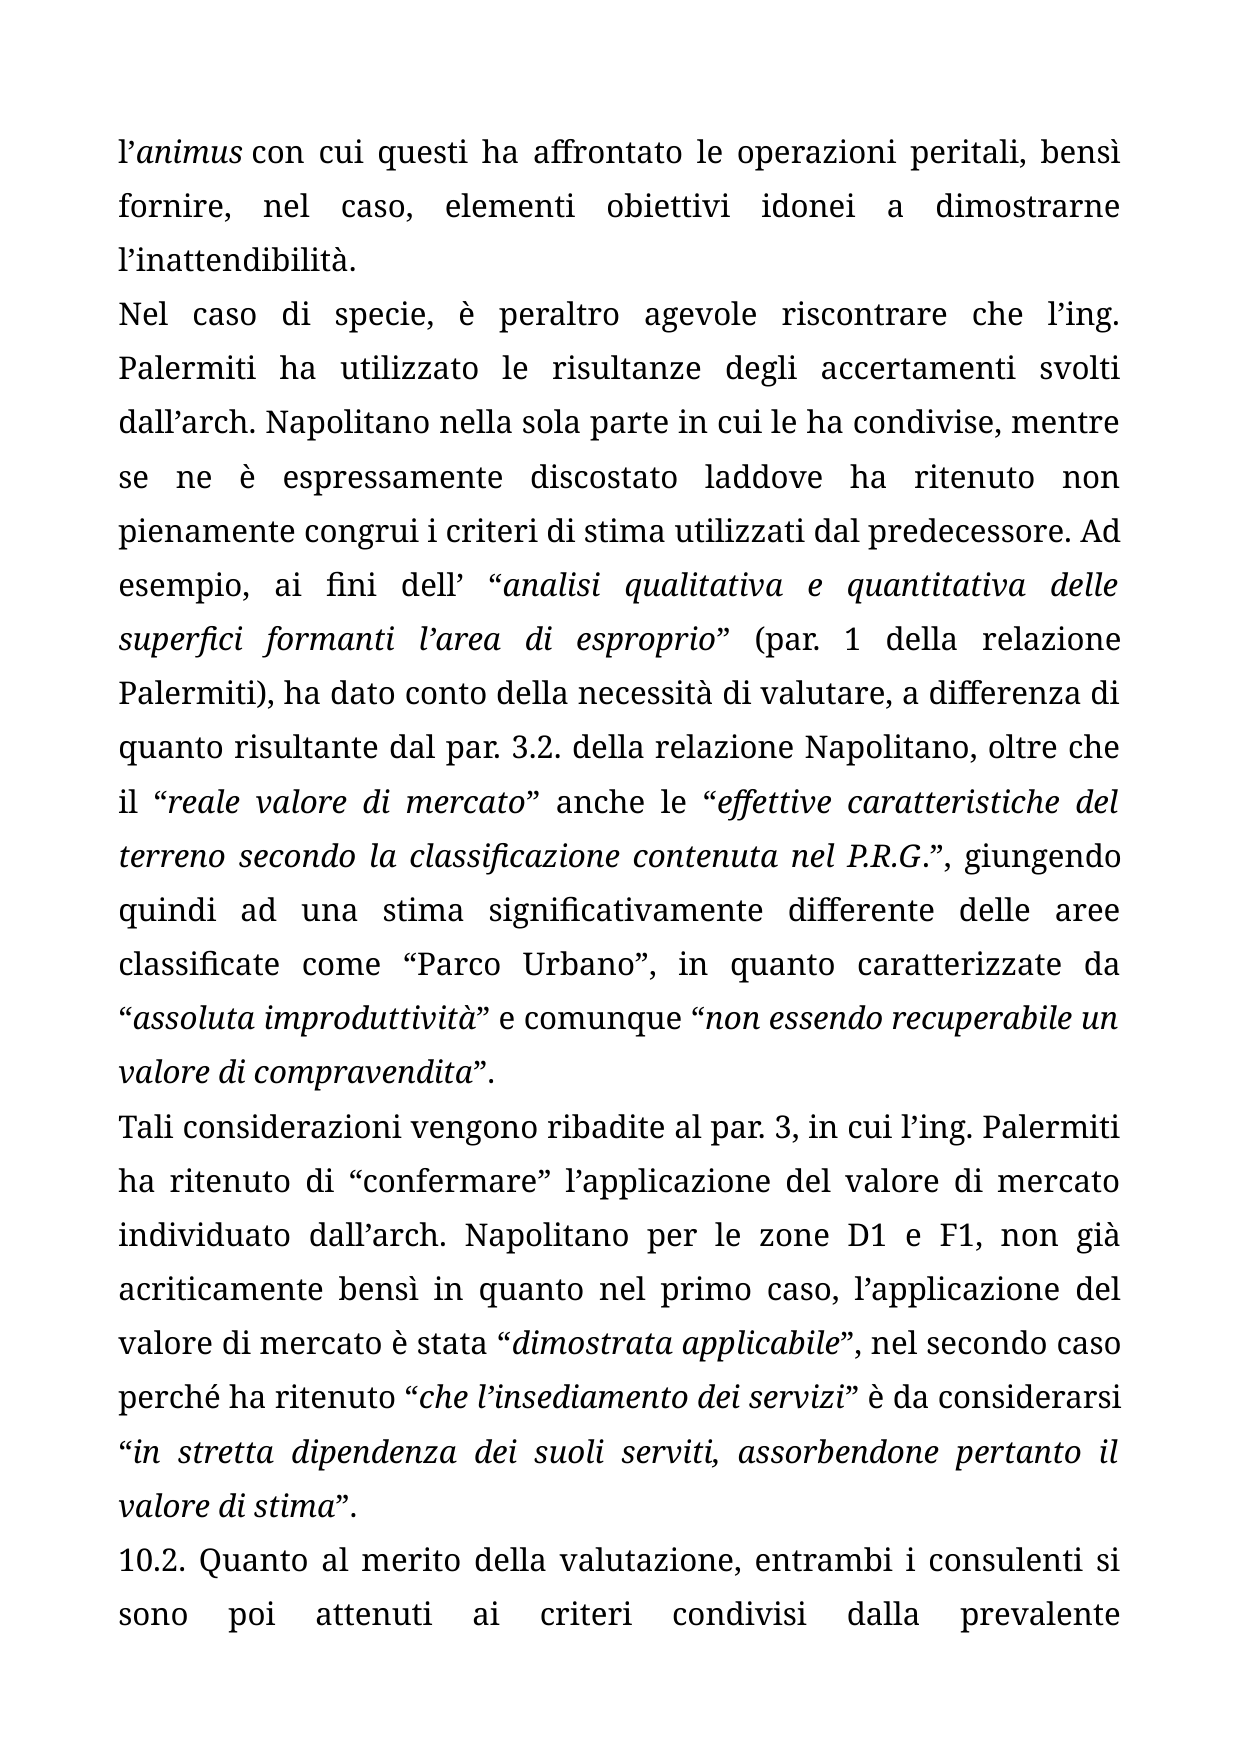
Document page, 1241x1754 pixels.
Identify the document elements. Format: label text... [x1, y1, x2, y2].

text Tali considerazioni vengono ribadite al par. 3, in cui l’ing. Palermiti ha ritenuto di “confermare” l’applicazione del valore di mercato individuato dall’arch. Napolitano per le zone D1 e F1, non già acriticamente bensì in quanto nel primo caso, l’applicazione del valore di mercato è stata “dimostrata applicabile”, nel secondo caso perché ha ritenuto “che l’insediamento dei servizi” è da considerarsi “in stretta dipendenza dei suoli serviti, assorbendone pertanto il valore di stima”. [118, 1093, 1122, 1526]
text l’animus con cui questi ha affrontato le operazioni peritali, bensì fornire, nel caso, elementi obiettivi idonei a dimostrarne l’inattendibilità. [118, 118, 1122, 281]
text Nel caso di specie, è peraltro agevole riscontrare che l’ing. Palermiti ha utilizzato le risultanze degli accertamenti svolti dall’arch. Napolitano nella sola parte in cui le ha condivise, mentre se ne è espressamente discostato laddove ha ritenuto non pienamente congrui i criteri di stima utilizzati dal predecessore. Ad esempio, ai fini dell’ “analisi qualitativa e quantitativa delle superfici formanti l’area di esproprio” (par. 1 della relazione Palermiti), ha dato conto della necessità di valutare, a differenza di quanto risultante dal par. 3.2. della relazione Napolitano, oltre che il “reale valore di mercato” anche le “effettive caratteristiche del terreno secondo la classificazione contenuta nel P.R.G.”, giungendo quindi ad una stima significativamente differente delle aree classificate come “Parco Urbano”, in quanto caratterizzate da “assoluta improduttività” e comunque “non essendo recuperabile un valore di compravendita”. [118, 281, 1122, 1093]
text 10.2. Quanto al merito della valutazione, entrambi i consulenti si sono poi attenuti ai criteri condivisi dalla prevalente [118, 1526, 1122, 1635]
